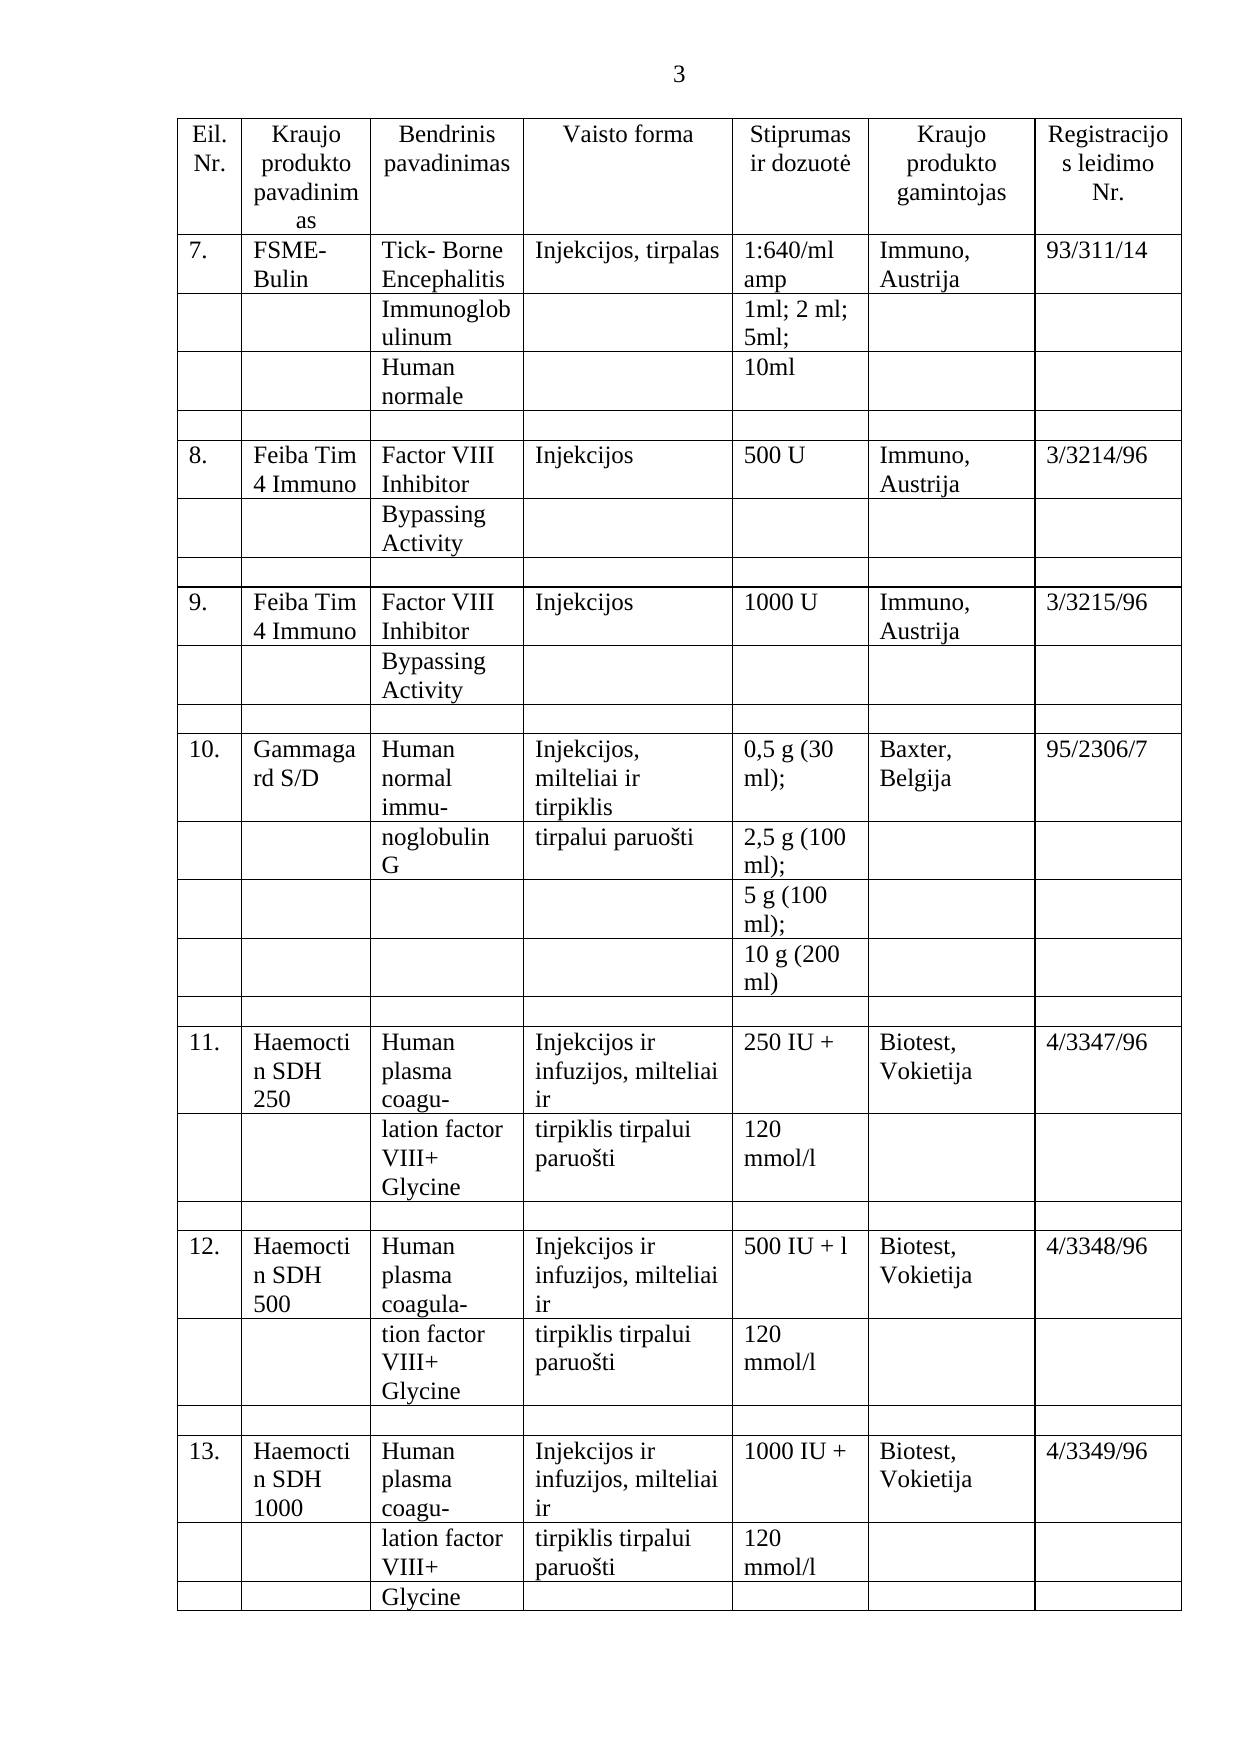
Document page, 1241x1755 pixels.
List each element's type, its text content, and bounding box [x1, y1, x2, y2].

table_cell [242, 558, 370, 586]
table_cell [524, 1582, 732, 1610]
table_cell [1036, 1114, 1181, 1201]
table_cell Factor VIII Inhibitor [371, 441, 523, 498]
table_cell [1036, 880, 1181, 938]
table_cell Baxter, Belgija [869, 734, 1034, 821]
table_cell [869, 646, 1034, 703]
table_cell [524, 997, 732, 1026]
table_cell [733, 705, 868, 733]
table_cell [242, 1202, 370, 1230]
table_cell [869, 822, 1034, 879]
table_cell [869, 499, 1034, 557]
table_cell 3/3215/96 [1036, 588, 1181, 645]
table_cell Injekcijos ir infuzijos, milteliai ir [524, 1436, 732, 1522]
table_cell 500 IU + l [733, 1231, 868, 1318]
table_cell [1036, 499, 1181, 557]
table_cell 4/3347/96 [1036, 1027, 1181, 1113]
table_cell [869, 352, 1034, 410]
table_cell Immuno, Austrija [869, 235, 1034, 293]
table_cell 1000 U [733, 588, 868, 645]
table_cell 120 mmol/l [733, 1523, 868, 1581]
table_cell [371, 705, 523, 733]
table_cell [733, 646, 868, 703]
table_cell [1036, 997, 1181, 1026]
table_cell Biotest, Vokietija [869, 1231, 1034, 1318]
table_cell [371, 997, 523, 1026]
table_cell [371, 880, 523, 938]
table_header Kraujo produkto gamintojas [869, 119, 1034, 234]
table_cell Immunoglobulinum [371, 294, 523, 351]
table_cell FSME-Bulin [242, 235, 370, 293]
table_cell [242, 880, 370, 938]
table_cell [524, 294, 732, 351]
table_header Stiprumas ir dozuotė [733, 119, 868, 234]
table_cell [371, 1406, 523, 1435]
table_cell [242, 499, 370, 557]
table_header Bendrinis pavadinimas [371, 119, 523, 234]
table_cell [242, 1406, 370, 1435]
table_cell Tick- Borne Encephalitis [371, 235, 523, 293]
table_cell Haemoctin SDH 500 [242, 1231, 370, 1318]
table_cell Glycine [371, 1582, 523, 1610]
table_cell Biotest, Vokietija [869, 1027, 1034, 1113]
table_cell 4/3348/96 [1036, 1231, 1181, 1318]
table_cell [733, 499, 868, 557]
table_cell [1036, 1582, 1181, 1610]
table_cell [733, 1202, 868, 1230]
table_cell [524, 1202, 732, 1230]
table_cell Human plasma coagula- [371, 1231, 523, 1318]
table_cell Feiba Tim 4 Immuno [242, 441, 370, 498]
table_header Kraujo produkto pavadinimas [242, 119, 370, 234]
table_cell Human normale [371, 352, 523, 410]
table_cell [242, 822, 370, 879]
table_cell [1036, 705, 1181, 733]
table_cell [524, 646, 732, 703]
table_cell 10ml [733, 352, 868, 410]
table_cell [178, 1319, 241, 1405]
table_cell 120 mmol/l [733, 1114, 868, 1201]
table_cell [1036, 294, 1181, 351]
table_cell [733, 558, 868, 586]
table_header Eil. Nr. [178, 119, 241, 234]
table_cell tirpiklis tirpalui paruošti [524, 1114, 732, 1201]
table_cell [178, 352, 241, 410]
table_cell 3/3214/96 [1036, 441, 1181, 498]
table_cell Injekcijos ir infuzijos, milteliai ir [524, 1231, 732, 1318]
table_cell [178, 939, 241, 996]
table_cell Feiba Tim 4 Immuno [242, 588, 370, 645]
table_cell [869, 1114, 1034, 1201]
table_cell [371, 558, 523, 586]
table_cell [869, 558, 1034, 586]
table_cell [733, 1582, 868, 1610]
table_cell [242, 411, 370, 439]
table_cell tirpalui paruošti [524, 822, 732, 879]
table_cell [524, 1406, 732, 1435]
table_cell [869, 294, 1034, 351]
table_cell Injekcijos, tirpalas [524, 235, 732, 293]
table_cell [869, 705, 1034, 733]
table_cell [524, 558, 732, 586]
table_cell tirpiklis tirpalui paruošti [524, 1319, 732, 1405]
table_cell 2,5 g (100 ml); [733, 822, 868, 879]
table_cell 95/2306/7 [1036, 734, 1181, 821]
table_cell [869, 1406, 1034, 1435]
table_cell noglobulin G [371, 822, 523, 879]
table_cell 12. [178, 1231, 241, 1318]
table_cell Injekcijos, milteliai ir tirpiklis [524, 734, 732, 821]
table_cell [178, 294, 241, 351]
table_cell [1036, 411, 1181, 439]
table_cell [733, 411, 868, 439]
table_cell [242, 1319, 370, 1405]
table_cell [242, 1114, 370, 1201]
table_cell Injekcijos [524, 441, 732, 498]
table_cell [178, 997, 241, 1026]
table_cell [869, 997, 1034, 1026]
table_cell [242, 939, 370, 996]
table_cell [524, 411, 732, 439]
table_cell 1ml; 2 ml; 5ml; [733, 294, 868, 351]
table_cell 10 g (200 ml) [733, 939, 868, 996]
table_cell [242, 705, 370, 733]
table_cell Biotest, Vokietija [869, 1436, 1034, 1522]
table_cell [869, 880, 1034, 938]
table_cell [1036, 1523, 1181, 1581]
table_cell Haemoctin SDH 250 [242, 1027, 370, 1113]
table_cell [733, 1406, 868, 1435]
table_cell 500 U [733, 441, 868, 498]
table_cell [869, 1523, 1034, 1581]
table_cell [1036, 558, 1181, 586]
table_cell [869, 411, 1034, 439]
table_cell 5 g (100 ml); [733, 880, 868, 938]
table_cell [242, 1523, 370, 1581]
table_cell Human plasma coagu- [371, 1027, 523, 1113]
table_cell 1:640/ml amp [733, 235, 868, 293]
table_cell 0,5 g (30 ml); [733, 734, 868, 821]
table_cell [869, 1319, 1034, 1405]
table_cell [1036, 1202, 1181, 1230]
table_cell [524, 705, 732, 733]
table_cell 250 IU + [733, 1027, 868, 1113]
table_cell [371, 411, 523, 439]
table_cell [178, 1202, 241, 1230]
table_cell Factor VIII Inhibitor [371, 588, 523, 645]
table_cell [371, 939, 523, 996]
table_cell [242, 1582, 370, 1610]
table_cell 120 mmol/l [733, 1319, 868, 1405]
table_cell [869, 939, 1034, 996]
table_cell [1036, 822, 1181, 879]
table_cell [178, 411, 241, 439]
table_cell [178, 1406, 241, 1435]
table_cell tion factor VIII+ Glycine [371, 1319, 523, 1405]
table_cell [1036, 939, 1181, 996]
table_cell [242, 646, 370, 703]
table_cell Immuno, Austrija [869, 441, 1034, 498]
table_cell lation factor VIII+ [371, 1523, 523, 1581]
table_cell [242, 352, 370, 410]
table_cell [524, 939, 732, 996]
table_cell 7. [178, 235, 241, 293]
table_cell [1036, 352, 1181, 410]
table_cell [178, 1523, 241, 1581]
table_cell [524, 499, 732, 557]
table_cell Human normal immu- [371, 734, 523, 821]
table_cell [178, 1582, 241, 1610]
table_header Registracijos leidimo Nr. [1036, 119, 1181, 234]
table_cell 10. [178, 734, 241, 821]
table_cell 1000 IU + [733, 1436, 868, 1522]
table_cell [371, 1202, 523, 1230]
table_cell [1036, 1406, 1181, 1435]
table_header Vaisto forma [524, 119, 732, 234]
table_cell [178, 646, 241, 703]
table_cell Gammagard S/D [242, 734, 370, 821]
table_cell 9. [178, 588, 241, 645]
table_cell [242, 294, 370, 351]
table_cell [178, 822, 241, 879]
table_cell Immuno, Austrija [869, 588, 1034, 645]
table_cell Human plasma coagu- [371, 1436, 523, 1522]
table_cell [178, 705, 241, 733]
table_cell lation factor VIII+ Glycine [371, 1114, 523, 1201]
table_cell Bypassing Activity [371, 499, 523, 557]
table_cell 4/3349/96 [1036, 1436, 1181, 1522]
table_cell [178, 880, 241, 938]
table_cell [1036, 646, 1181, 703]
table_cell Bypassing Activity [371, 646, 523, 703]
table_cell [242, 997, 370, 1026]
table_cell [524, 352, 732, 410]
table_cell tirpiklis tirpalui paruošti [524, 1523, 732, 1581]
table_cell [178, 558, 241, 586]
table_cell Injekcijos [524, 588, 732, 645]
table_cell [733, 997, 868, 1026]
table_cell [869, 1582, 1034, 1610]
table_cell 93/311/14 [1036, 235, 1181, 293]
table_cell 13. [178, 1436, 241, 1522]
table_cell [524, 880, 732, 938]
table_cell [178, 1114, 241, 1201]
table_cell 11. [178, 1027, 241, 1113]
table_cell 8. [178, 441, 241, 498]
table_cell [869, 1202, 1034, 1230]
table_cell Injekcijos ir infuzijos, milteliai ir [524, 1027, 732, 1113]
table_cell [178, 499, 241, 557]
table_cell Haemoctin SDH 1000 [242, 1436, 370, 1522]
table_cell [1036, 1319, 1181, 1405]
